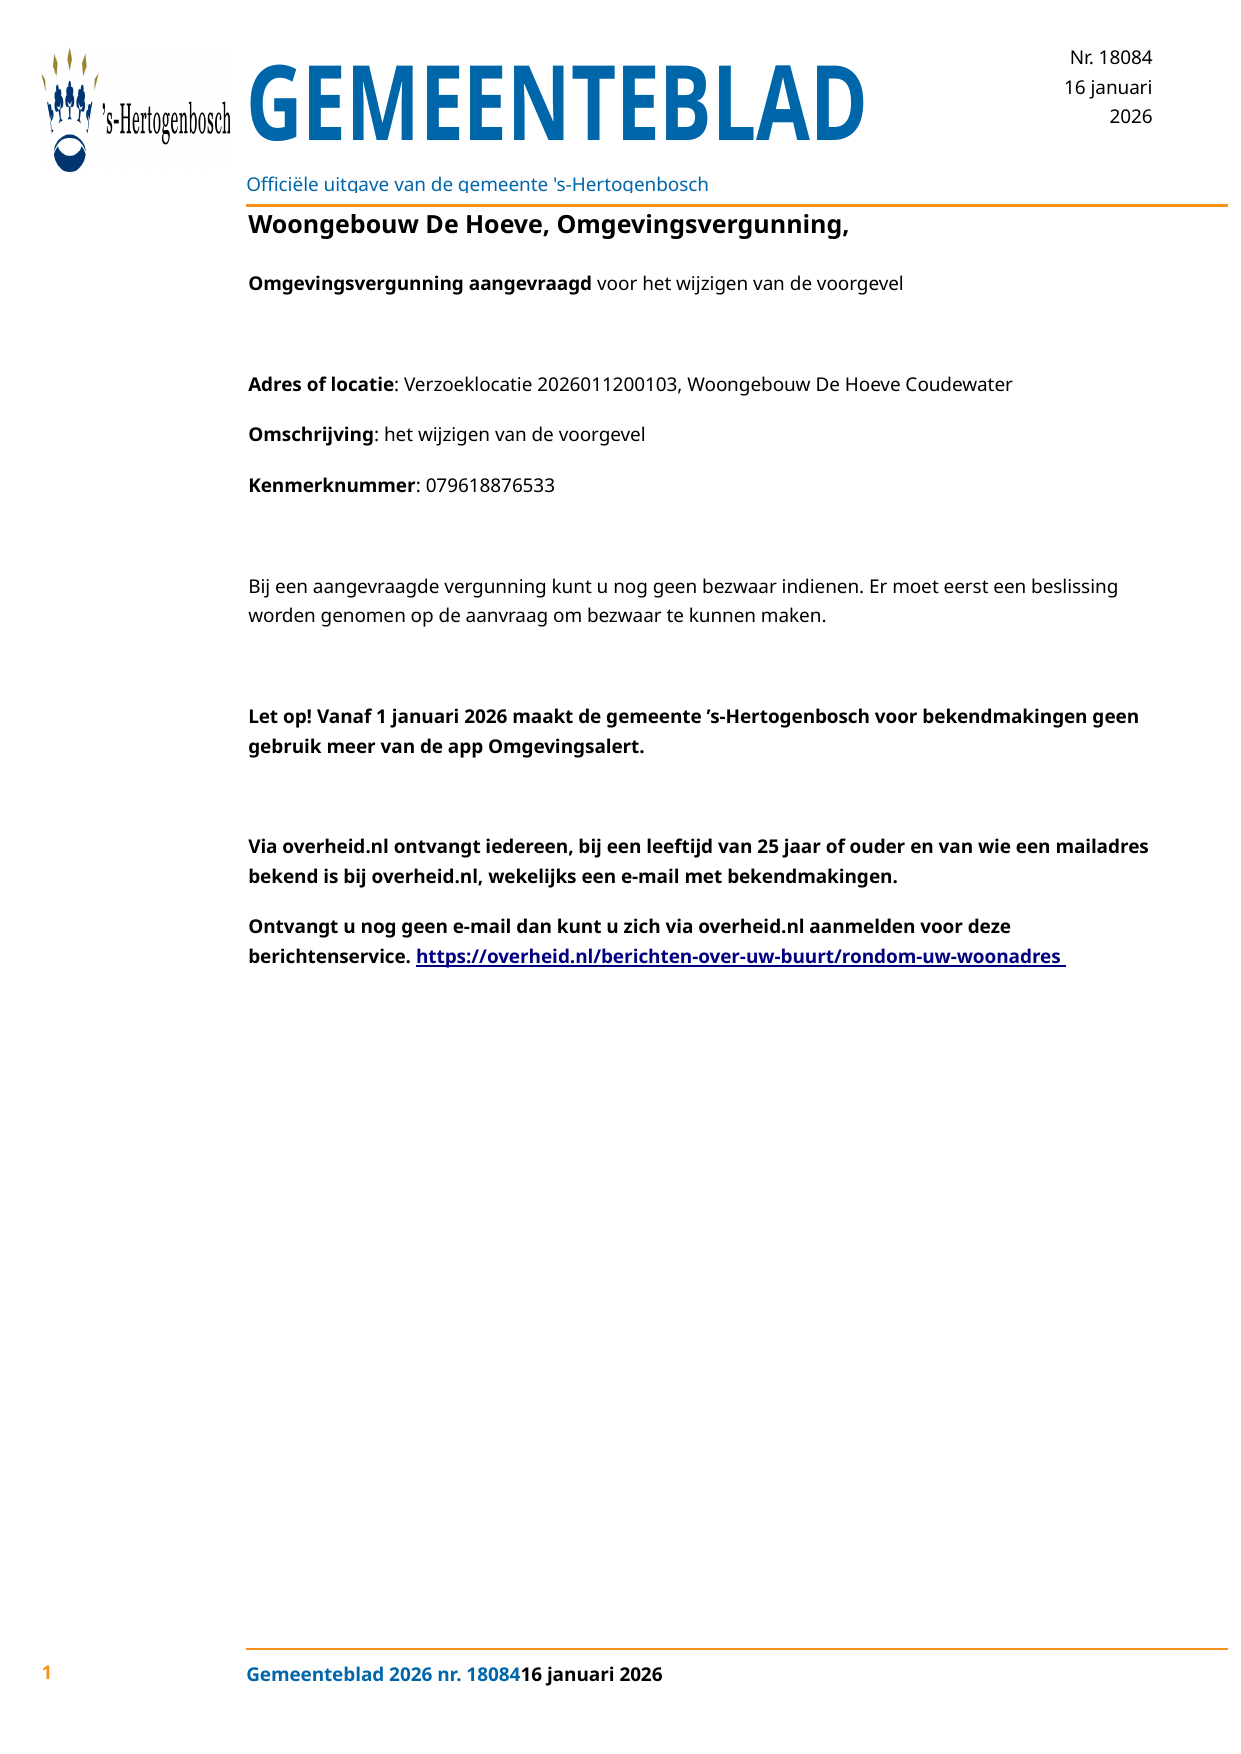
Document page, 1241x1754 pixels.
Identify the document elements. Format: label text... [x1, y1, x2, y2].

text Omschrijving: het wijzigen van de voorgevel [248, 422, 1152, 447]
text Omgevingsvergunning aangevraagd voor het wijzigen van de voorgevel [248, 270, 1152, 296]
text Woongebouw De Hoeve, Omgevingsvergunning, [248, 207, 1152, 241]
text Via overheid.nl ontvangt iedereen, bij een leeftijd van 25 jaar of ouder en van wie een mailadres bekend is bij overheid.nl, wekelijks een e-mail met bekendmakingen. [248, 834, 1152, 889]
text Let op! Vanaf 1 januari 2026 maakt de gemeente ’s-Hertogenbosch voor bekendmakingen geen gebruik meer van de app Omgevingsalert. [248, 703, 1152, 758]
text Adres of locatie: Verzoeklocatie 2026011200103, Woongebouw De Hoeve Coudewater [248, 371, 1152, 397]
text Bij een aangevraagde vergunning kunt u nog geen bezwaar indienen. Er moet eerst een beslissing worden genomen op de aanvraag om bezwaar te kunnen maken. [248, 573, 1152, 628]
picture [41, 47, 231, 172]
text Kenmerknummer: 079618876533 [248, 472, 1152, 498]
text Ontvangt u nog geen e-mail dan kunt u zich via overheid.nl aanmelden voor deze berichtenservice. https://overheid.nl/berichten-over-uw-buurt/rondom-uw-woonadres [248, 914, 1152, 969]
